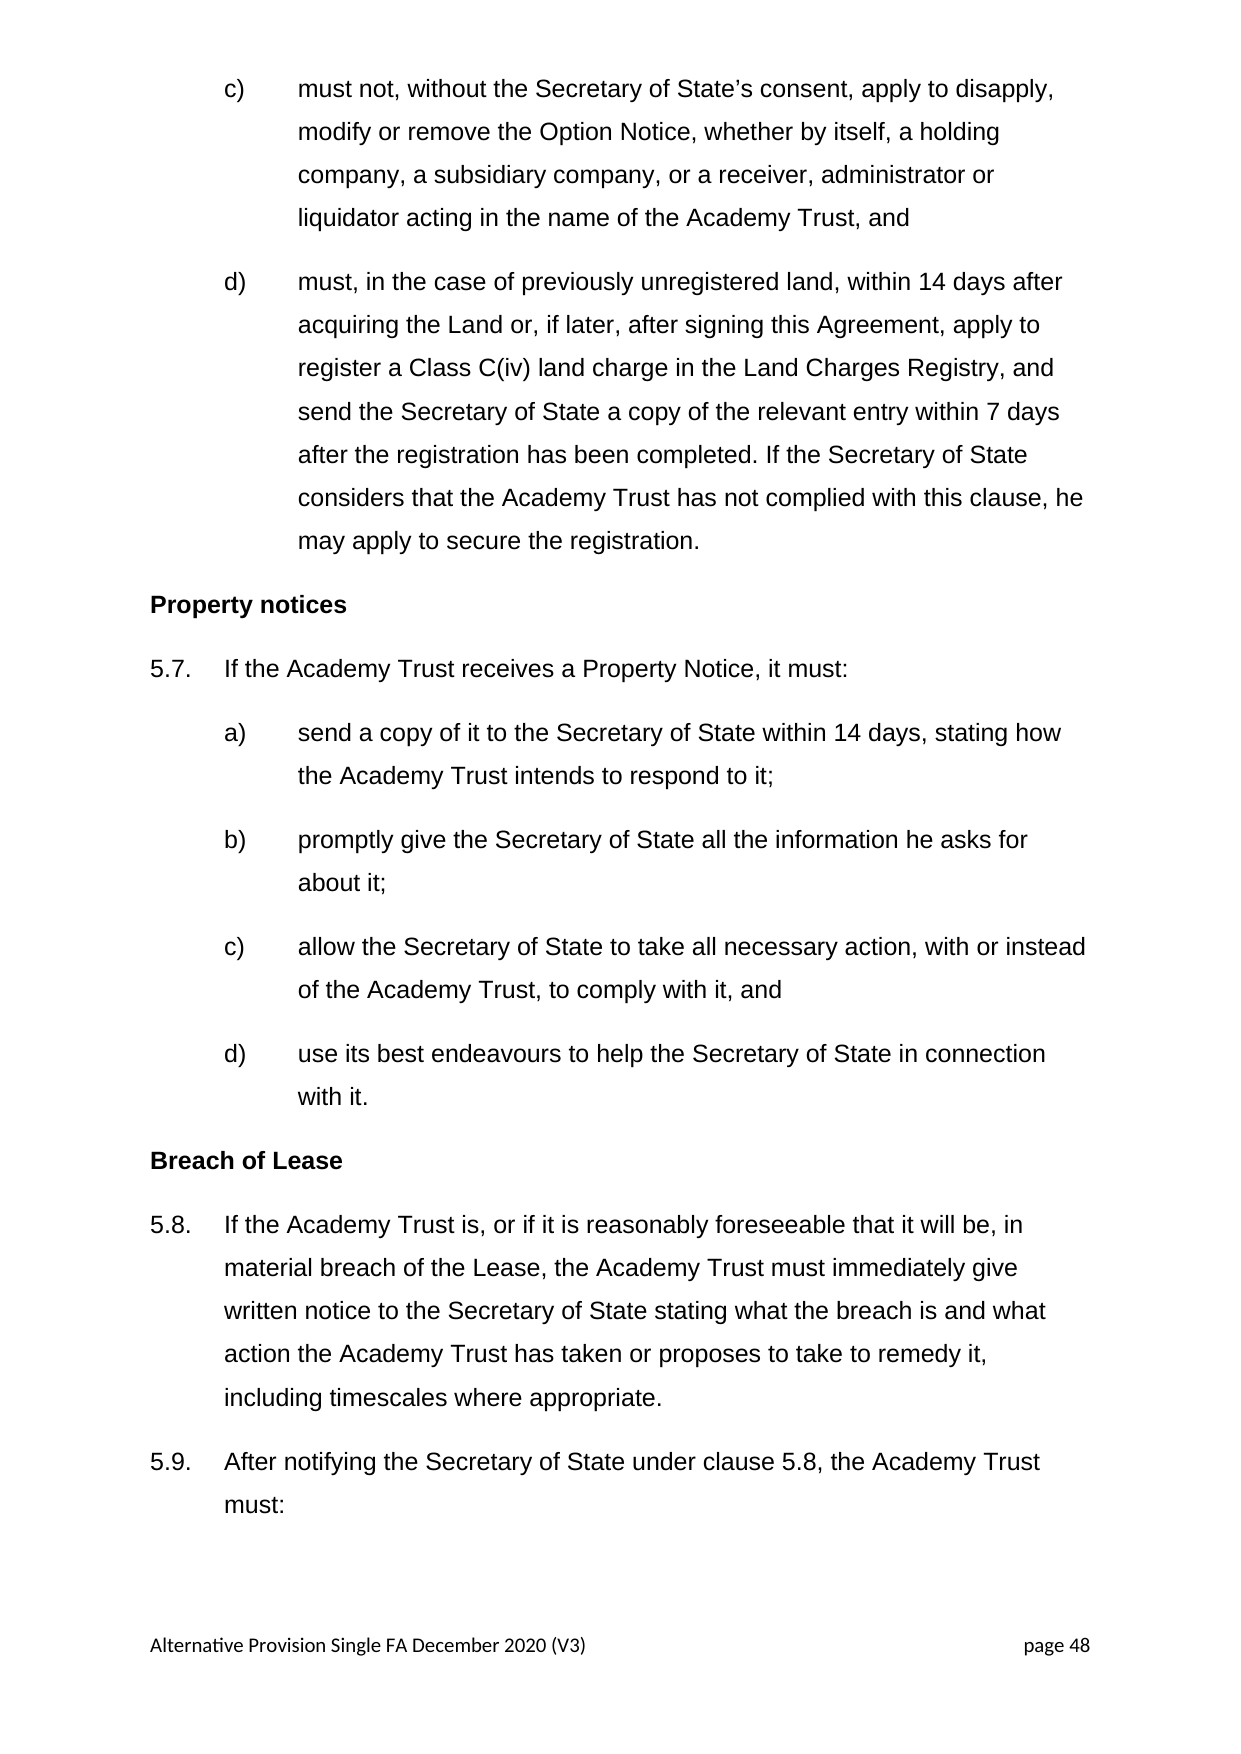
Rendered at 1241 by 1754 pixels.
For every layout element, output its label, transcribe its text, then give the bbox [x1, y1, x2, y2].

list send a copy of it to the Secretary of State within 14 days, stating how the Academy Trust intends to respond to it; [224, 718, 1090, 789]
list must not, without the Secretary of State’s consent, apply to disapply, modify or remove the Option Notice, whether by itself, a holding company, a subsidiary company, or a receiver, administrator or liquidator acting in the name of the Academy Trust, and [224, 74, 1090, 232]
list promptly give the Secretary of State all the information he asks for about it; [224, 825, 1090, 897]
list allow the Secretary of State to take all necessary action, with or instead of the Academy Trust, to comply with it, and [224, 932, 1090, 1004]
text Breach of Lease [150, 1146, 1090, 1175]
list After notifying the Secretary of State under clause 5.8, the Academy Trust must: [150, 1446, 1090, 1518]
text Property notices [150, 590, 1090, 618]
list use its best endeavours to help the Secretary of State in connection with it. [224, 1039, 1090, 1111]
list If the Academy Trust receives a Property Notice, it must: [150, 654, 1090, 682]
list If the Academy Trust is, or if it is reasonably foreseeable that it will be, in material breach of the Lease, the Academy Trust must immediately give written notice to the Secretary of State stating what the breach is and what action the Academy Trust has taken or proposes to take to remedy it, including timescales where appropriate. [150, 1210, 1090, 1411]
list must, in the case of previously unregistered land, within 14 days after acquiring the Land or, if later, after signing this Agreement, apply to register a Class C(iv) land charge in the Land Charges Registry, and send the Secretary of State a copy of the relevant entry within 7 days after the registration has been completed. If the Secretary of State considers that the Academy Trust has not complied with this clause, he may apply to secure the registration. [224, 267, 1090, 554]
